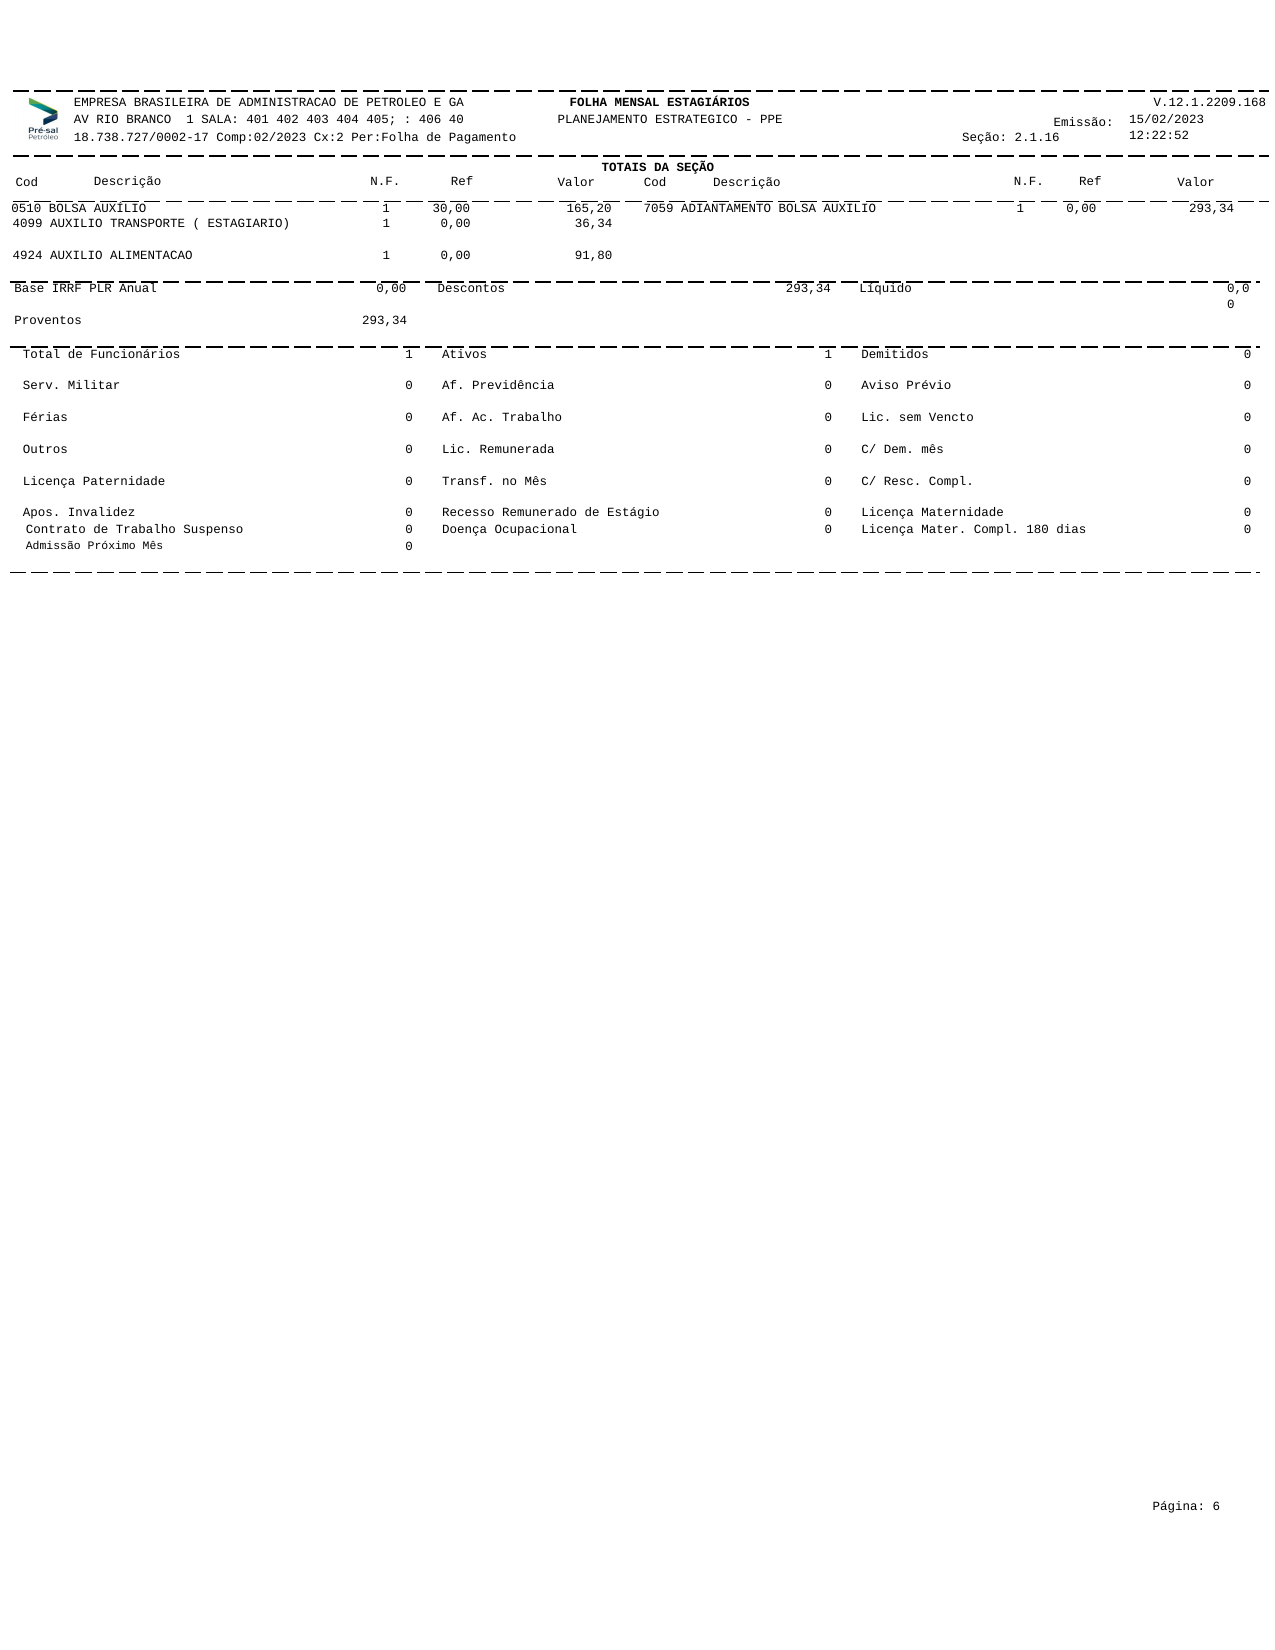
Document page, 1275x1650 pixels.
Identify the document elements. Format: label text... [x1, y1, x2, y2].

table_cell 4924 AUXILIO ALIMENTACAO [10, 249, 362, 281]
table_cell [859, 540, 1227, 572]
table_cell [1227, 249, 1259, 281]
table_cell 0 [1227, 475, 1259, 506]
table_header 1 [362, 218, 437, 249]
table_cell N.F. Ref [962, 155, 1129, 201]
table_cell 91,80 [575, 249, 786, 281]
table_cell Lic. Remunerada [438, 443, 574, 475]
table_cell 0 [1227, 379, 1259, 411]
table_cell 0 [786, 443, 859, 475]
table_cell Licença Paternidade [10, 475, 362, 506]
table_cell Descontos [438, 281, 574, 314]
table_cell Af. Ac. Trabalho [438, 411, 574, 443]
table_cell 0 [362, 443, 437, 475]
table_cell Admissão Próximo Mês [10, 540, 362, 572]
table_header EMPRESA BRASILEIRA DE ADMINISTRACAO DE PETROLEO E GA AV RIO BRANCO 1 SALA: 401 402 403 404 405; : 406 40 18.738.727/0002-17 Comp:02/2023 Cx:2 Per:Folha de Pagamento [74, 90, 557, 155]
table_cell Outros [10, 443, 362, 475]
table_cell 0,00 [1227, 281, 1259, 314]
table_header 36,34 [575, 218, 786, 249]
table_header [1227, 218, 1259, 249]
table_cell C/ Dem. mês [859, 443, 1227, 475]
table_cell 0,00 [438, 249, 574, 281]
table_cell [575, 443, 786, 475]
table_cell 293,34 [786, 281, 859, 314]
table_cell Líquido [859, 281, 1227, 314]
table_cell Total de Funcionários [10, 346, 362, 379]
table_cell Licença Mater. Compl. 180 dias [859, 523, 1227, 540]
table_cell [786, 314, 859, 346]
table_cell [859, 249, 1227, 281]
table_cell 1 [362, 346, 437, 379]
table_cell Lic. sem Vencto [859, 411, 1227, 443]
table_cell 0,00 [362, 281, 437, 314]
table_cell 0 [362, 540, 437, 572]
table_cell Proventos [10, 314, 362, 346]
table_cell 0 [362, 506, 437, 523]
table_cell Af. Previdência [438, 379, 574, 411]
table_cell 0 [1227, 411, 1259, 443]
table_cell Aviso Prévio [859, 379, 1227, 411]
table_cell 1 [786, 346, 859, 379]
table_cell Cod [13, 155, 74, 201]
table_cell [786, 540, 859, 572]
table_cell 0 [786, 411, 859, 443]
table_cell Ativos [438, 346, 574, 379]
table_cell 0 [362, 523, 437, 540]
table_cell 0 [1227, 346, 1259, 379]
table_cell 0 [786, 475, 859, 506]
table_header 4099 AUXILIO TRANSPORTE ( ESTAGIARIO) [10, 218, 362, 249]
table_cell Descrição N.F. Ref [74, 155, 557, 201]
table_cell C/ Resc. Compl. [859, 475, 1227, 506]
table_cell Base IRRF PLR Anual [10, 281, 362, 314]
table_cell [438, 540, 786, 572]
table_header [859, 218, 1227, 249]
table_header [13, 90, 74, 155]
table_cell Doença Ocupacional [438, 523, 786, 540]
table_cell Serv. Militar [10, 379, 362, 411]
table_cell [575, 411, 786, 443]
table_cell 1 [362, 249, 437, 281]
table_header [786, 218, 859, 249]
table_cell 0 [362, 475, 437, 506]
table_cell Apos. Invalidez [10, 506, 362, 523]
table_cell 0 [786, 506, 859, 523]
table_cell Férias [10, 411, 362, 443]
table_cell 0 [1227, 506, 1259, 523]
table_cell [575, 379, 786, 411]
table_cell [1227, 314, 1259, 346]
table_cell Recesso Remunerado de Estágio [438, 506, 786, 523]
table_cell [1227, 540, 1259, 572]
table_cell Valor [1129, 155, 1269, 201]
table_cell TOTAIS DA SEÇÃO Valor Cod Descrição [557, 155, 962, 201]
table_header FOLHA MENSAL ESTAGIÁRIOS PLANEJAMENTO ESTRATEGICO - PPE [557, 90, 962, 155]
table_cell 0 [786, 379, 859, 411]
table_cell 293,34 [362, 314, 437, 346]
table_cell [575, 281, 786, 314]
table_header V.12.1.2209.168 15/02/2023 12:22:52 [1129, 90, 1269, 155]
table_cell 0 [362, 379, 437, 411]
table_cell Demitidos [859, 346, 1227, 379]
table_cell [859, 314, 1227, 346]
table_cell 0 [1227, 443, 1259, 475]
table_cell [786, 249, 859, 281]
table_cell [575, 314, 786, 346]
table_cell Transf. no Mês [438, 475, 574, 506]
table_cell 0 [1227, 523, 1259, 540]
table_cell Licença Maternidade [859, 506, 1227, 523]
table_header Emissão: Seção: 2.1.16 [962, 90, 1129, 155]
table_cell 0 [786, 523, 859, 540]
text 0510 BOLSA AUXÍLIO 1 30,00 165,20 7059 ADIANTAMENTO BOLSA AUXILIO 1 0,00 293,34 [11, 202, 1253, 216]
table_cell [575, 346, 786, 379]
table_header 0,00 [438, 218, 574, 249]
table_cell Contrato de Trabalho Suspenso [10, 523, 362, 540]
table_cell [438, 314, 574, 346]
table_cell 0 [362, 411, 437, 443]
table_cell [575, 475, 786, 506]
